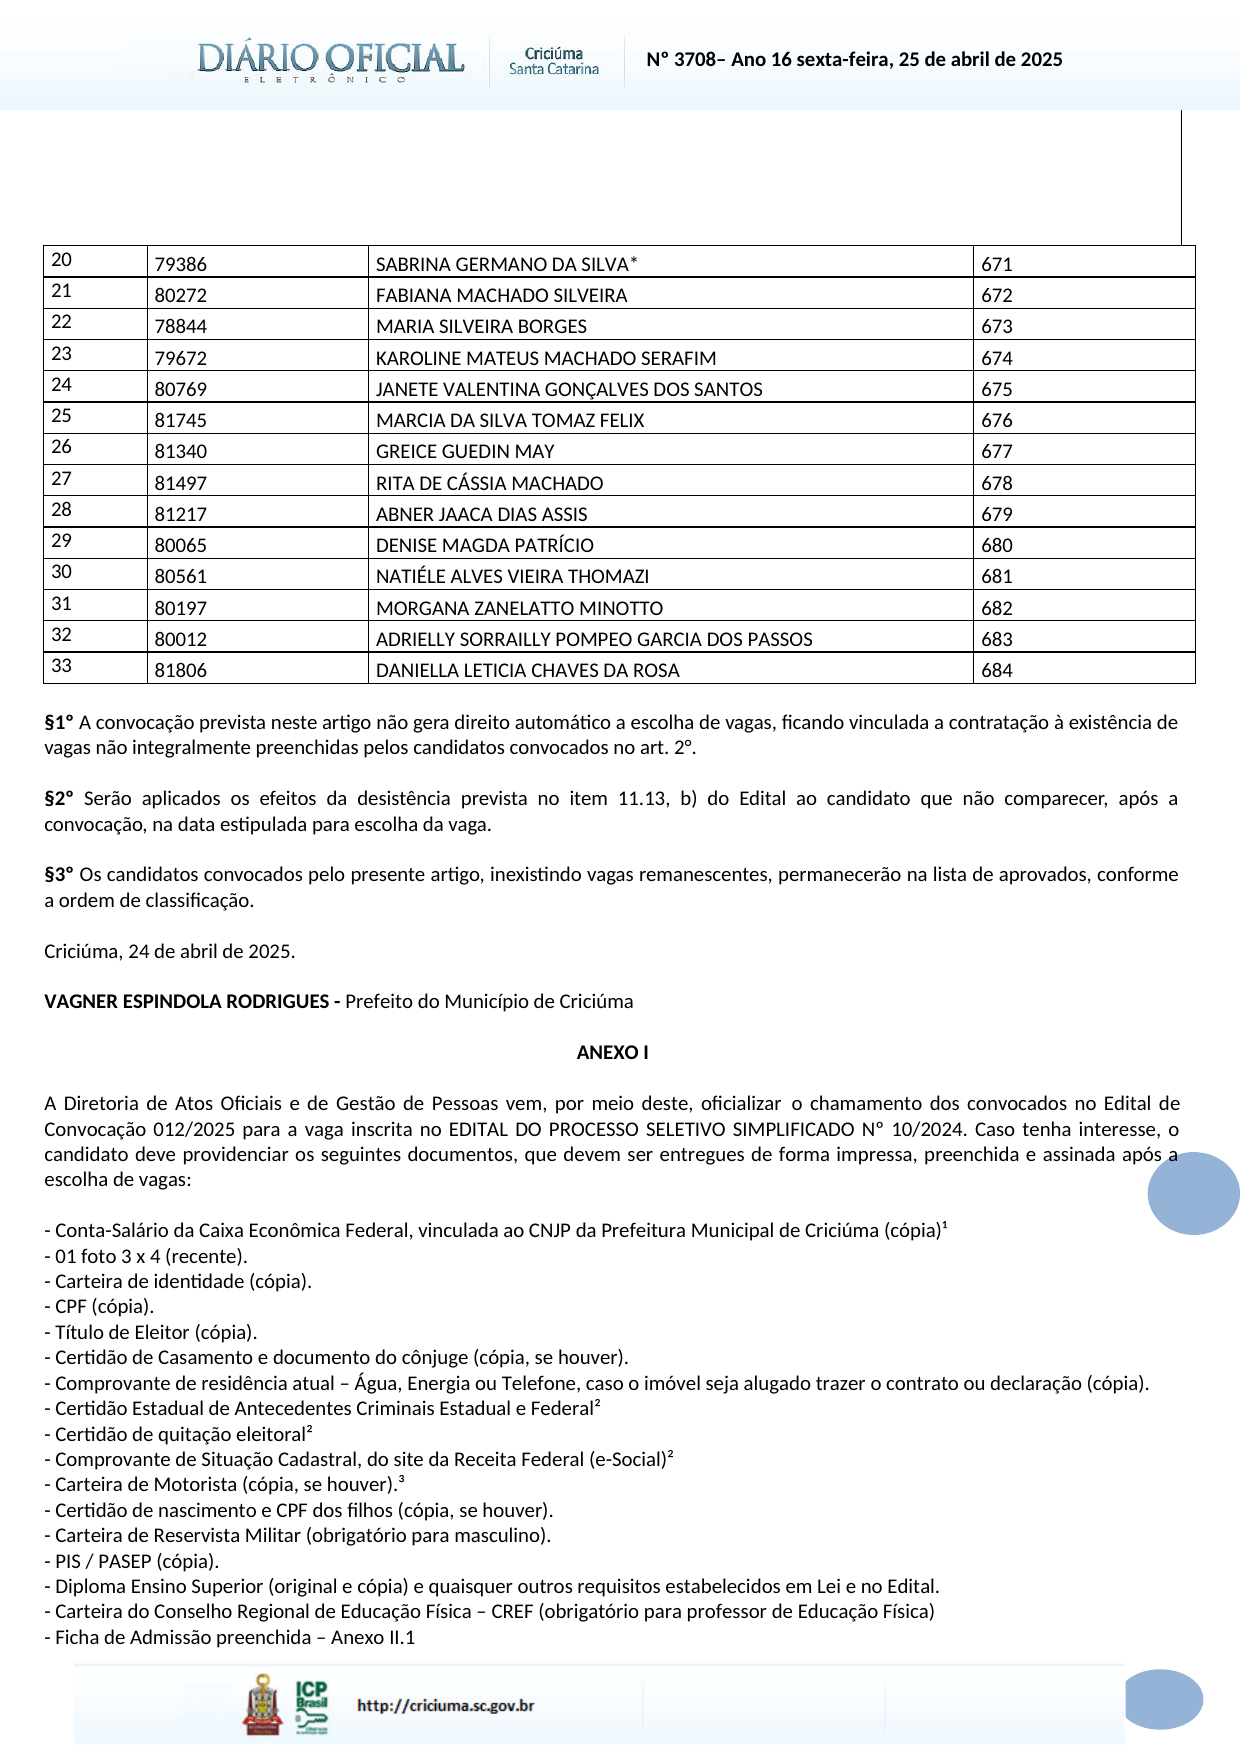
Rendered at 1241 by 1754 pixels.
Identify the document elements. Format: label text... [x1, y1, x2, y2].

text - Certidão de quitação eleitoral² [44, 1421, 1181, 1446]
text - CPF (cópia). [44, 1294, 1181, 1319]
text ANEXO I [44, 1039, 1181, 1065]
table_cell 676 [974, 403, 1195, 433]
table_cell 673 [974, 309, 1195, 339]
table_cell SABRINA GERMANO DA SILVA* [369, 246, 973, 276]
table_cell 81497 [148, 465, 368, 495]
table_cell 81745 [148, 403, 368, 433]
table_cell 27 [44, 465, 147, 495]
table_cell ABNER JAACA DIAS ASSIS [369, 496, 973, 526]
table_cell DANIELLA LETICIA CHAVES DA ROSA [369, 653, 973, 683]
table_cell DENISE MAGDA PATRÍCIO [369, 528, 973, 558]
text - Título de Eleitor (cópia). [44, 1319, 1181, 1344]
table_cell 671 [974, 246, 1195, 276]
table_cell ADRIELLY SORRAILLY POMPEO GARCIA DOS PASSOS [369, 621, 973, 651]
table_cell 20 [44, 246, 147, 276]
table_cell KAROLINE MATEUS MACHADO SERAFIM [369, 340, 973, 370]
table_cell 683 [974, 621, 1195, 651]
text Criciúma, 24 de abril de 2025. [44, 938, 1181, 963]
table_cell 78844 [148, 309, 368, 339]
table_cell MORGANA ZANELATTO MINOTTO [369, 590, 973, 620]
table_cell 79386 [148, 246, 368, 276]
table_cell 79672 [148, 340, 368, 370]
table_cell 672 [974, 278, 1195, 308]
table_cell 22 [44, 309, 147, 339]
table_cell 81217 [148, 496, 368, 526]
table_cell 80561 [148, 559, 368, 589]
table_cell 30 [44, 559, 147, 589]
table_cell FABIANA MACHADO SILVEIRA [369, 278, 973, 308]
text - Carteira de identidade (cópia). [44, 1268, 1181, 1294]
text - Carteira de Motorista (cópia, se houver).³ [44, 1472, 1181, 1497]
table_cell 31 [44, 590, 147, 620]
table_cell 678 [974, 465, 1195, 495]
text - Ficha de Admissão preenchida – Anexo II.1 [44, 1624, 1181, 1649]
table_cell 21 [44, 278, 147, 308]
table_cell GREICE GUEDIN MAY [369, 434, 973, 464]
table_cell 80272 [148, 278, 368, 308]
text - Carteira do Conselho Regional de Educação Física – CREF (obrigatório para professor de Educação Física) [44, 1599, 1181, 1624]
text - PIS / PASEP (cópia). [44, 1548, 1181, 1573]
table_cell 80197 [148, 590, 368, 620]
table_cell MARIA SILVEIRA BORGES [369, 309, 973, 339]
table_cell 680 [974, 528, 1195, 558]
table_cell 684 [974, 653, 1195, 683]
table_cell 80012 [148, 621, 368, 651]
table_cell 33 [44, 653, 147, 683]
text - Certidão Estadual de Antecedentes Criminais Estadual e Federal² [44, 1395, 1181, 1421]
text - Carteira de Reservista Militar (obrigatório para masculino). [44, 1522, 1181, 1548]
table_cell 81340 [148, 434, 368, 464]
table_cell 25 [44, 403, 147, 433]
text - Certidão de nascimento e CPF dos filhos (cópia, se houver). [44, 1497, 1181, 1522]
table_cell MARCIA DA SILVA TOMAZ FELIX [369, 403, 973, 433]
table_cell RITA DE CÁSSIA MACHADO [369, 465, 973, 495]
text §2º Serão aplicados os efeitos da desistência prevista no item 11.13, b) do Edital ao candidato que não comparecer, após a convocação, na data estipulada para escolha da vaga. [44, 785, 1181, 836]
table_cell 26 [44, 434, 147, 464]
text - Certidão de Casamento e documento do cônjuge (cópia, se houver). [44, 1344, 1181, 1370]
text - 01 foto 3 x 4 (recente). [44, 1243, 1181, 1268]
table_cell 674 [974, 340, 1195, 370]
table_cell 677 [974, 434, 1195, 464]
text - Comprovante de residência atual – Água, Energia ou Telefone, caso o imóvel seja alugado trazer o contrato ou declaração (cópia). [44, 1370, 1181, 1395]
table_cell 24 [44, 371, 147, 401]
table_cell 29 [44, 528, 147, 558]
text VAGNER ESPINDOLA RODRIGUES - Prefeito do Município de Criciúma [44, 989, 1181, 1014]
text §3º Os candidatos convocados pelo presente artigo, inexistindo vagas remanescentes, permanecerão na lista de aprovados, conforme a ordem de classificação. [44, 862, 1181, 912]
text - Comprovante de Situação Cadastral, do site da Receita Federal (e-Social)² [44, 1446, 1181, 1472]
table_cell 32 [44, 621, 147, 651]
table_cell 23 [44, 340, 147, 370]
text - Conta-Salário da Caixa Econômica Federal, vinculada ao CNJP da Prefeitura Municipal de Criciúma (cópia)¹ [44, 1217, 1181, 1243]
table_cell 681 [974, 559, 1195, 589]
table_cell 28 [44, 496, 147, 526]
table_cell 80065 [148, 528, 368, 558]
table_cell JANETE VALENTINA GONÇALVES DOS SANTOS [369, 371, 973, 401]
text §1º A convocação prevista neste artigo não gera direito automático a escolha de vagas, ficando vinculada a contratação à existência de vagas não integralmente preenchidas pelos candidatos convocados no art. 2°. [44, 709, 1181, 760]
table_cell 80769 [148, 371, 368, 401]
table_cell NATIÉLE ALVES VIEIRA THOMAZI [369, 559, 973, 589]
table_cell 679 [974, 496, 1195, 526]
text A Diretoria de Atos Oficiais e de Gestão de Pessoas vem, por meio deste, oficializar o chamamento dos convocados no Edital de Convocação 012/2025 para a vaga inscrita no EDITAL DO PROCESSO SELETIVO SIMPLIFICADO Nº 10/2024. Caso tenha interesse, o candidato deve providenciar os seguintes documentos, que devem ser entregues de forma impressa, preenchida e assinada após a escolha de vagas: [44, 1090, 1181, 1192]
table_cell 682 [974, 590, 1195, 620]
text - Diploma Ensino Superior (original e cópia) e quaisquer outros requisitos estabelecidos em Lei e no Edital. [44, 1573, 1181, 1599]
table_cell 675 [974, 371, 1195, 401]
table_cell 81806 [148, 653, 368, 683]
